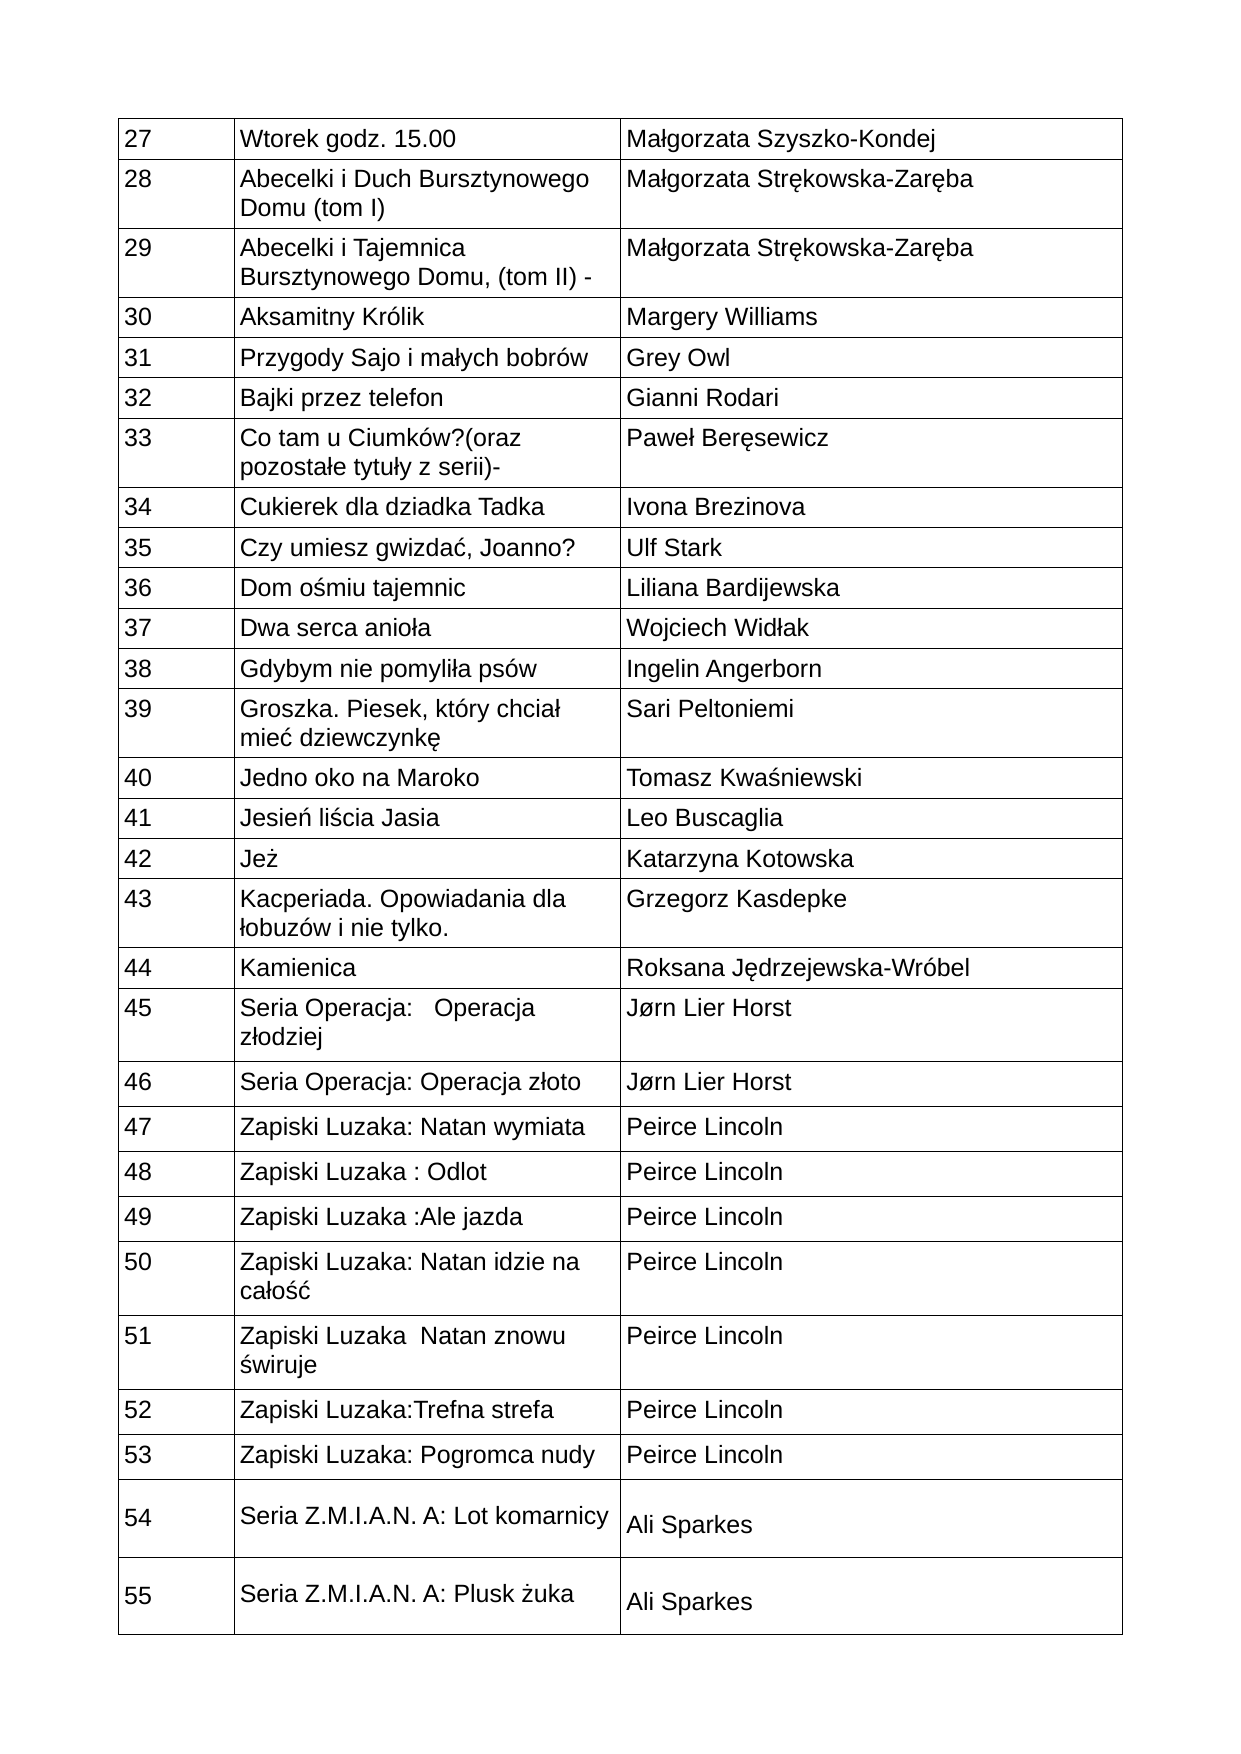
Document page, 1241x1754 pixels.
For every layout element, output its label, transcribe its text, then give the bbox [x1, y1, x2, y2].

table_cell Roksana Jędrzejewska-Wróbel [621, 948, 1122, 987]
table_cell 32 [119, 378, 234, 417]
table_cell Tomasz Kwaśniewski [621, 758, 1122, 797]
table_cell 46 [119, 1062, 234, 1106]
table_cell Ulf Stark [621, 528, 1122, 567]
table_cell Wtorek godz. 15.00 [235, 119, 620, 158]
table_cell Kamienica [235, 948, 620, 987]
table_cell Zapiski Luzaka Natan znowu świruje [235, 1316, 620, 1389]
table_cell Abecelki i Tajemnica Bursztynowego Domu, (tom II) - [235, 229, 620, 297]
table_cell 34 [119, 488, 234, 527]
table_cell Wojciech Widłak [621, 609, 1122, 648]
table_cell 39 [119, 689, 234, 757]
table_cell Seria Operacja: Operacja złodziej [235, 989, 620, 1061]
table_cell Ivona Brezinova [621, 488, 1122, 527]
table_cell 33 [119, 419, 234, 487]
table_cell 51 [119, 1316, 234, 1389]
table_cell Dom ośmiu tajemnic [235, 568, 620, 607]
table_cell 55 [119, 1558, 234, 1634]
table_cell Seria Operacja: Operacja złoto [235, 1062, 620, 1106]
table_cell 52 [119, 1390, 234, 1434]
table_cell Przygody Sajo i małych bobrów [235, 338, 620, 377]
table_cell Peirce Lincoln [621, 1197, 1122, 1241]
table_cell Ali Sparkes [621, 1558, 1122, 1634]
table_cell 41 [119, 799, 234, 838]
table_cell 27 [119, 119, 234, 158]
table_cell 43 [119, 879, 234, 947]
table_cell 35 [119, 528, 234, 567]
table_cell Czy umiesz gwizdać, Joanno? [235, 528, 620, 567]
table_cell 53 [119, 1435, 234, 1479]
table_cell Grzegorz Kasdepke [621, 879, 1122, 947]
table_cell Zapiski Luzaka :Ale jazda [235, 1197, 620, 1241]
table_cell Cukierek dla dziadka Tadka [235, 488, 620, 527]
table_cell Margery Williams [621, 298, 1122, 337]
table_cell 37 [119, 609, 234, 648]
table_cell Sari Peltoniemi [621, 689, 1122, 757]
table_cell 38 [119, 649, 234, 688]
table_cell Małgorzata Strękowska-Zaręba [621, 229, 1122, 297]
table_cell 48 [119, 1152, 234, 1196]
table_cell Peirce Lincoln [621, 1107, 1122, 1151]
table_cell 30 [119, 298, 234, 337]
table_cell 42 [119, 839, 234, 878]
table_cell Aksamitny Królik [235, 298, 620, 337]
table_cell 28 [119, 160, 234, 227]
table_cell Kacperiada. Opowiadania dla łobuzów i nie tylko. [235, 879, 620, 947]
table_cell 36 [119, 568, 234, 607]
table_cell 54 [119, 1480, 234, 1557]
table_cell Jørn Lier Horst [621, 989, 1122, 1061]
table_cell Małgorzata Szyszko-Kondej [621, 119, 1122, 158]
table_cell Peirce Lincoln [621, 1390, 1122, 1434]
table_cell 50 [119, 1242, 234, 1315]
table_cell Ingelin Angerborn [621, 649, 1122, 688]
table_cell Peirce Lincoln [621, 1316, 1122, 1389]
table_cell Zapiski Luzaka: Pogromca nudy [235, 1435, 620, 1479]
table_cell Jedno oko na Maroko [235, 758, 620, 797]
table_cell Abecelki i Duch Bursztynowego Domu (tom I) [235, 160, 620, 227]
table_cell Małgorzata Strękowska-Zaręba [621, 160, 1122, 227]
table_cell Gdybym nie pomyliła psów [235, 649, 620, 688]
table_cell 44 [119, 948, 234, 987]
table_cell Co tam u Ciumków?(oraz pozostałe tytuły z serii)- [235, 419, 620, 487]
table_cell 40 [119, 758, 234, 797]
table_cell Jørn Lier Horst [621, 1062, 1122, 1106]
table_cell Dwa serca anioła [235, 609, 620, 648]
table_cell Bajki przez telefon [235, 378, 620, 417]
table_cell Seria Z.M.I.A.N. A: Plusk żuka [235, 1558, 620, 1634]
table_cell Jesień liścia Jasia [235, 799, 620, 838]
table_cell Paweł Beręsewicz [621, 419, 1122, 487]
table_cell 47 [119, 1107, 234, 1151]
table_cell Leo Buscaglia [621, 799, 1122, 838]
table_cell 31 [119, 338, 234, 377]
table_cell Zapiski Luzaka:Trefna strefa [235, 1390, 620, 1434]
table_cell Zapiski Luzaka: Natan wymiata [235, 1107, 620, 1151]
table_cell Seria Z.M.I.A.N. A: Lot komarnicy [235, 1480, 620, 1557]
table_cell 45 [119, 989, 234, 1061]
table_cell Peirce Lincoln [621, 1435, 1122, 1479]
table_cell 29 [119, 229, 234, 297]
table_cell Liliana Bardijewska [621, 568, 1122, 607]
table_cell Gianni Rodari [621, 378, 1122, 417]
table_cell Katarzyna Kotowska [621, 839, 1122, 878]
table_cell Ali Sparkes [621, 1480, 1122, 1557]
table_cell Grey Owl [621, 338, 1122, 377]
table_cell Zapiski Luzaka : Odlot [235, 1152, 620, 1196]
table_cell Groszka. Piesek, który chciał mieć dziewczynkę [235, 689, 620, 757]
table_cell Peirce Lincoln [621, 1152, 1122, 1196]
table_cell Peirce Lincoln [621, 1242, 1122, 1315]
table_cell Zapiski Luzaka: Natan idzie na całość [235, 1242, 620, 1315]
table_cell Jeż [235, 839, 620, 878]
table_cell 49 [119, 1197, 234, 1241]
